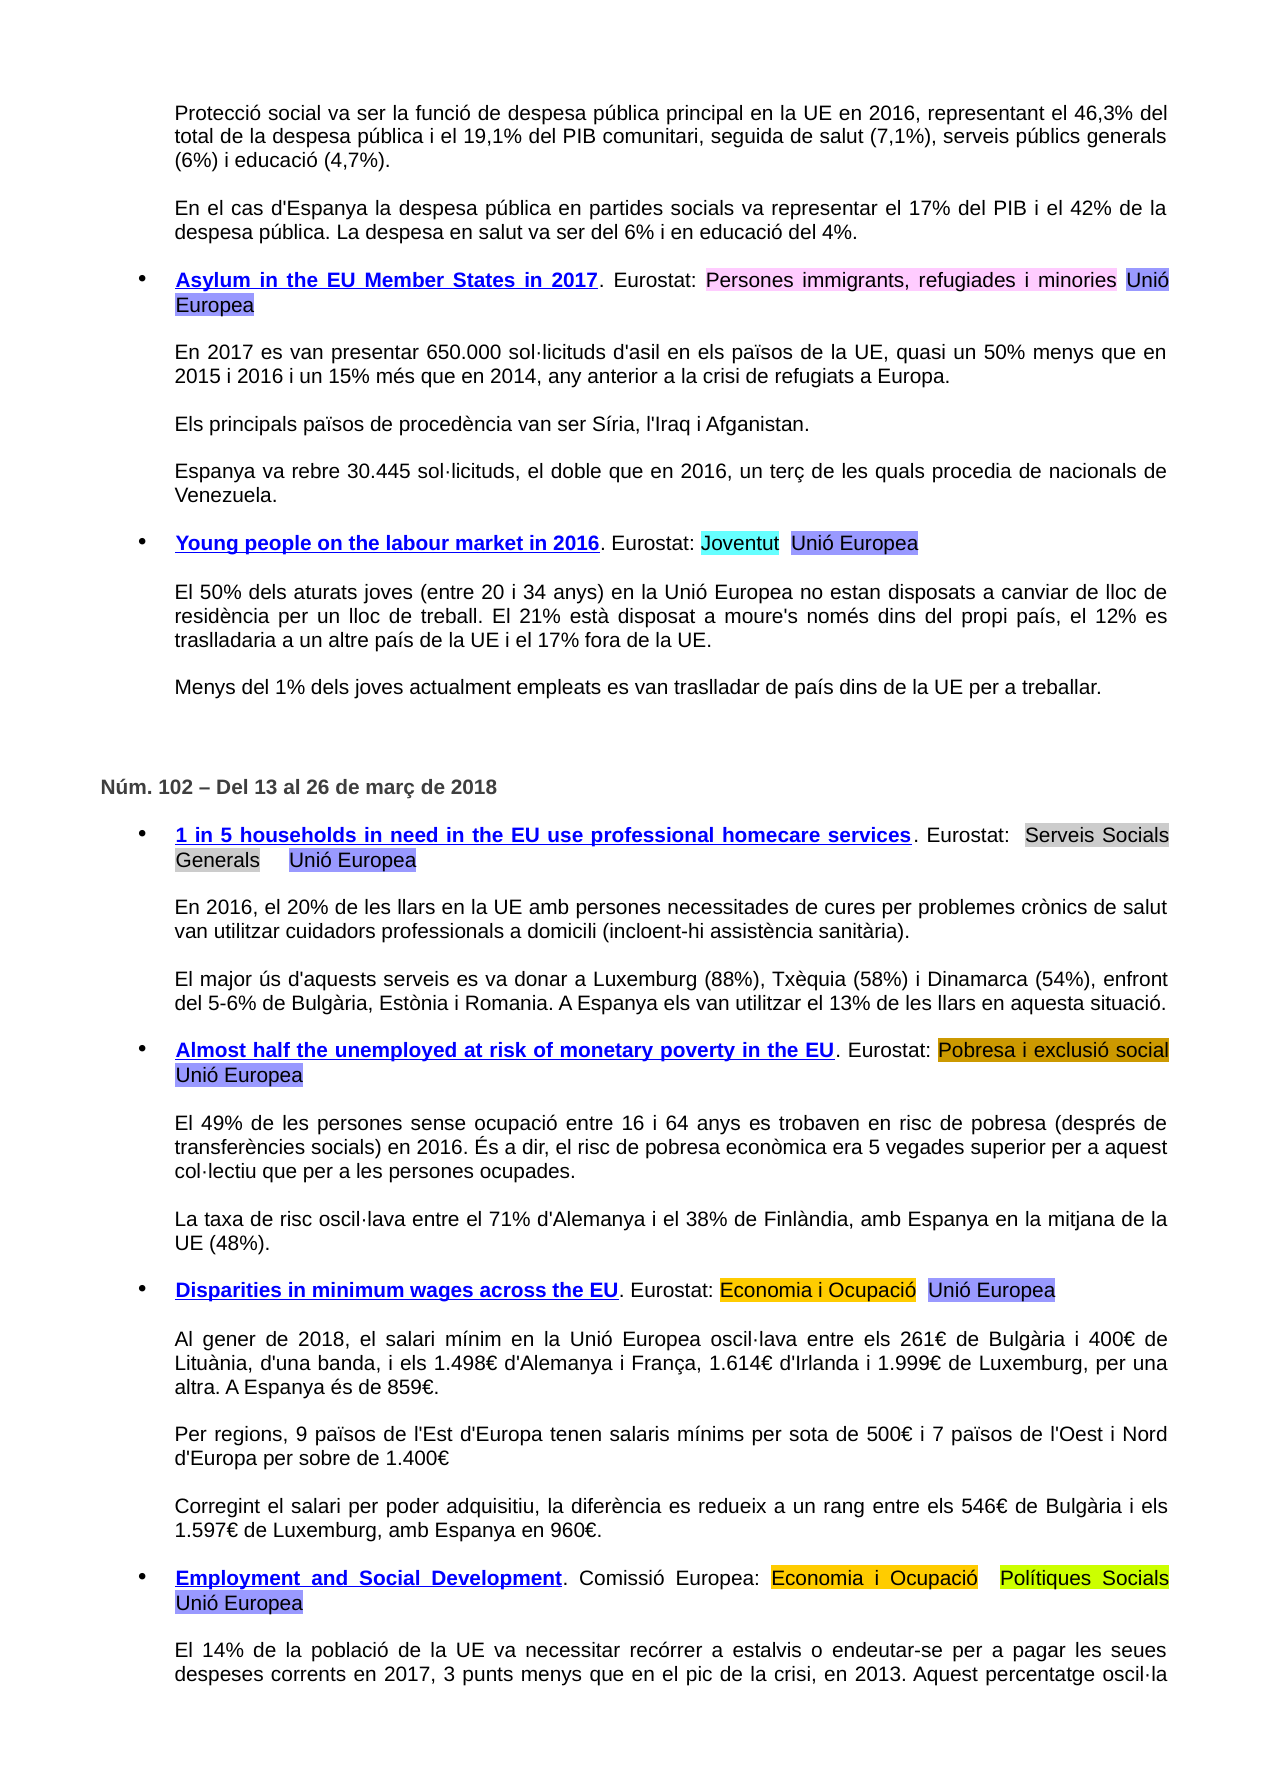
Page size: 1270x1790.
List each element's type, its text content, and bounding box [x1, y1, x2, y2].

list Almost half the unemployed at risk of monetary poverty in the EU. Eurostat: Pobresa i exclusió social Unió Europea [138, 1038, 1169, 1087]
text Protecció social va ser la funció de despesa pública principal en la UE en 2016, representant el 46,3% del total de la despesa pública i el 19,1% del PIB comunitari, seguida de salut (7,1%), serveis públics generals (6%) i educació (4,7%). [174, 100, 1169, 172]
text Menys del 1% dels joves actualment empleats es van traslladar de país dins de la UE per a treballar. [174, 675, 1169, 699]
list Asylum in the EU Member States in 2017. Eurostat: Persones immigrants, refugiades i minories Unió Europea [138, 267, 1169, 316]
list 1 in 5 households in need in the EU use professional homecare services. Eurostat: Serveis Socials Generals Unió Europea [138, 823, 1169, 872]
list Young people on the labour market in 2016. Eurostat: Joventut Unió Europea [138, 531, 1169, 556]
text El major ús d'aquests serveis es va donar a Luxemburg (88%), Txèquia (58%) i Dinamarca (54%), enfront del 5-6% de Bulgària, Estònia i Romania. A Espanya els van utilitzar el 13% de les llars en aquesta situació. [174, 967, 1169, 1015]
text Al gener de 2018, el salari mínim en la Unió Europea oscil·lava entre els 261€ de Bulgària i 400€ de Lituània, d'una banda, i els 1.498€ d'Alemanya i França, 1.614€ d'Irlanda i 1.999€ de Luxemburg, per una altra. A Espanya és de 859€. [174, 1327, 1169, 1398]
text En el cas d'Espanya la despesa pública en partides socials va representar el 17% del PIB i el 42% de la despesa pública. La despesa en salut va ser del 6% i en educació del 4%. [174, 196, 1169, 244]
list Disparities in minimum wages across the EU. Eurostat: Economia i Ocupació Unió Europea [138, 1278, 1169, 1303]
text Per regions, 9 països de l'Est d'Europa tenen salaris mínims per sota de 500€ i 7 països de l'Oest i Nord d'Europa per sobre de 1.400€ [174, 1422, 1169, 1470]
text La taxa de risc oscil·lava entre el 71% d'Alemanya i el 38% de Finlàndia, amb Espanya en la mitjana de la UE (48%). [174, 1206, 1169, 1254]
text El 49% de les persones sense ocupació entre 16 i 64 anys es trobaven en risc de pobresa (després de transferències socials) en 2016. És a dir, el risc de pobresa econòmica era 5 vegades superior per a aquest col·lectiu que per a les persones ocupades. [174, 1111, 1169, 1183]
text En 2016, el 20% de les llars en la UE amb persones necessitades de cures per problemes crònics de salut van utilitzar cuidadors professionals a domicili (incloent-hi assistència sanitària). [174, 895, 1169, 943]
text Espanya va rebre 30.445 sol·licituds, el doble que en 2016, un terç de les quals procedia de nacionals de Venezuela. [174, 459, 1169, 507]
text El 50% dels aturats joves (entre 20 i 34 anys) en la Unió Europea no estan disposats a canviar de lloc de residència per un lloc de treball. El 21% està disposat a moure's només dins del propi país, el 12% es traslladaria a un altre país de la UE i el 17% fora de la UE. [174, 579, 1169, 651]
text Els principals països de procedència van ser Síria, l'Iraq i Afganistan. [174, 412, 1169, 436]
text En 2017 es van presentar 650.000 sol·licituds d'asil en els països de la UE, quasi un 50% menys que en 2015 i 2016 i un 15% més que en 2014, any anterior a la crisi de refugiats a Europa. [174, 340, 1169, 388]
text El 14% de la població de la UE va necessitar recórrer a estalvis o endeutar-se per a pagar les seues despeses corrents en 2017, 3 punts menys que en el pic de la crisi, en 2013. Aquest percentatge oscil·la [174, 1638, 1169, 1686]
text Núm. 102 – Del 13 al 26 de març de 2018 [100, 775, 1169, 799]
list Employment and Social Development. Comissió Europea: Economia i Ocupació Polítiques Socials Unió Europea [138, 1565, 1169, 1614]
text Corregint el salari per poder adquisitiu, la diferència es redueix a un rang entre els 546€ de Bulgària i els 1.597€ de Luxemburg, amb Espanya en 960€. [174, 1494, 1169, 1542]
